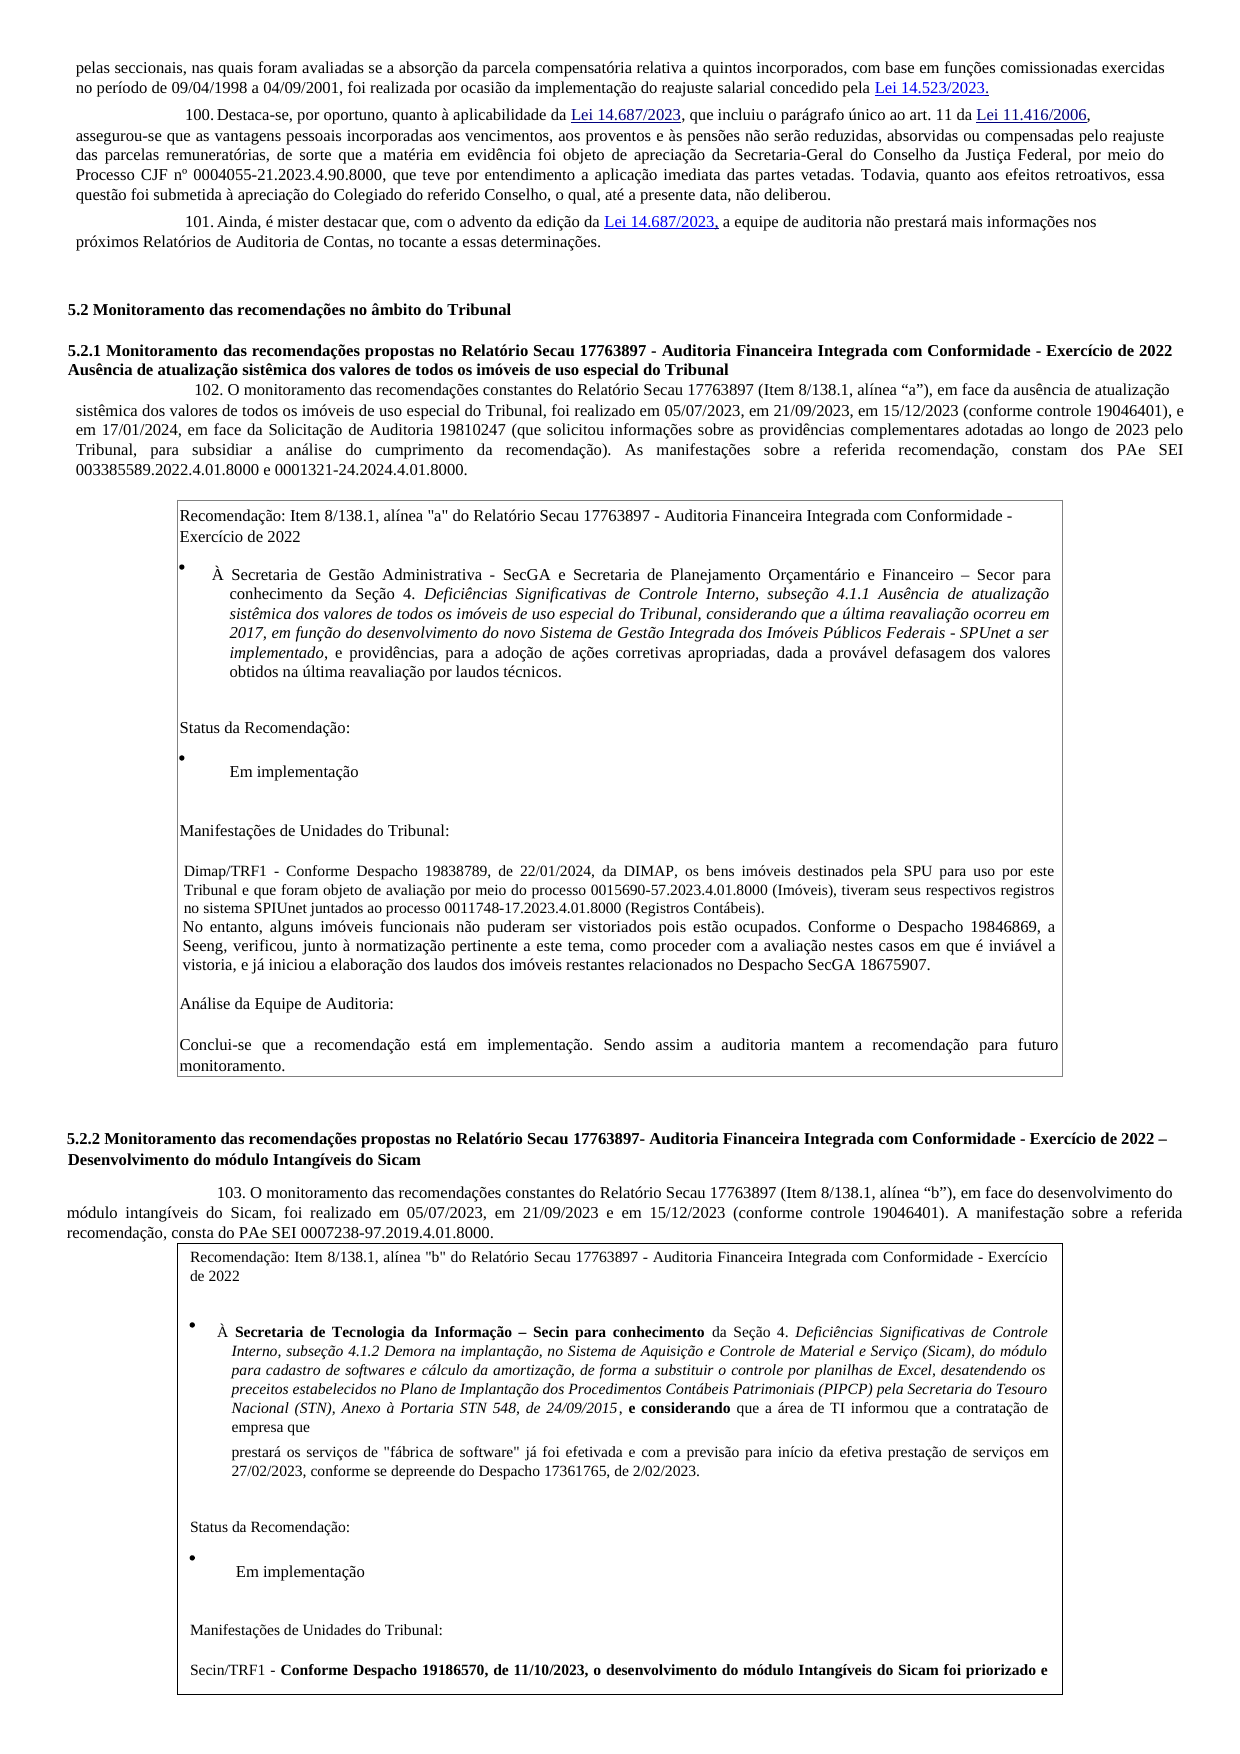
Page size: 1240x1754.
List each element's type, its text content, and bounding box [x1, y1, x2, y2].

text assegurou-se que as vantagens pessoais incorporadas aos vencimentos, aos proventos e às pensões não serão reduzidas, absorvidas ou compensadas pelo reajuste das parcelas remuneratórias, de sorte que a matéria em evidência foi objeto de apreciação da Secretaria-Geral do Conselho da Justiça Federal, por meio do Processo CJF nº 0004055-21.2023.4.90.8000, que teve por entendimento a aplicação imediata das partes vetadas. Todavia, quanto aos efeitos retroativos, essa questão foi submetida à apreciação do Colegiado do referido Conselho, o qual, até a presente data, não deliberou. [76, 125, 1166, 204]
table_cell prestará os serviços de "fábrica de software" já foi efetivada e com a previsão para início da efetiva prestação de serviços em 27/02/2023, conforme se depreende do Despacho 17361765, de 2/02/2023. Status da Recomendação: Em implementação Manifestações de Unidades do Tribunal: Secin/TRF1 - Conforme Despacho 19186570, de 11/10/2023, o desenvolvimento do módulo Intangíveis do Sicam foi priorizado e [178, 1439, 1062, 1694]
list Ainda, é mister destacar que, com o advento da edição da Lei 14.687/2023, a equipe de auditoria não prestará mais informações nos [67, 211, 1166, 231]
text 102. O monitoramento das recomendações constantes do Relatório Secau 17763897 (Item 8/138.1, alínea “a”), em face da ausência de atualização [194, 380, 1184, 399]
subtitle Desenvolvimento do módulo Intangíveis do Sicam [68, 1149, 1174, 1169]
text sistêmica dos valores de todos os imóveis de uso especial do Tribunal, foi realizado em 05/07/2023, em 21/09/2023, em 15/12/2023 (conforme controle 19046401), e em 17/01/2024, em face da Solicitação de Auditoria 19810247 (que solicitou informações sobre as providências complementares adotadas ao longo de 2023 pelo Tribunal, para subsidiar a análise do cumprimento da recomendação). As manifestações sobre a referida recomendação, constam dos PAe SEI 003385589.2022.4.01.8000 e 0001321-24.2024.4.01.8000. [76, 400, 1184, 478]
text 5.2.2 Monitoramento das recomendações propostas no Relatório Secau 17763897- Auditoria Financeira Integrada com Conformidade - Exercício de 2022 – [67, 1129, 1174, 1148]
table_header Recomendação: Item 8/138.1, alínea "b" do Relatório Secau 17763897 - Auditoria Financeira Integrada com Conformidade - Exercício de 2022 À Secretaria de Tecnologia da Informação – Secin para conhecimento da Seção 4. Deficiências Significativas de Controle Interno, subseção 4.1.2 Demora na implantação, no Sistema de Aquisição e Controle de Material e Serviço (Sicam), do módulo para cadastro de softwares e cálculo da amortização, de forma a substituir o controle por planilhas de Excel, desatendendo os preceitos estabelecidos no Plano de Implantação dos Procedimentos Contábeis Patrimoniais (PIPCP) pela Secretaria do Tesouro Nacional (STN), Anexo à Portaria STN 548, de 24/09/2015, e considerando que a área de TI informou que a contratação de empresa que [178, 1244, 1062, 1439]
list Destaca-se, por oportuno, quanto à aplicabilidade da Lei 14.687/2023, que incluiu o parágrafo único ao art. 11 da Lei 11.416/2006, [67, 105, 1166, 124]
subtitle 5.2.1 Monitoramento das recomendações propostas no Relatório Secau 17763897 - Auditoria Financeira Integrada com Conformidade - Exercício de 2022 Ausência de atualização sistêmica dos valores de todos os imóveis de uso especial do Tribunal [68, 340, 1174, 379]
text 103. O monitoramento das recomendações constantes do Relatório Secau 17763897 (Item 8/138.1, alínea “b”), em face do desenvolvimento do [67, 1182, 1173, 1202]
text pelas seccionais, nas quais foram avaliadas se a absorção da parcela compensatória relativa a quintos incorporados, com base em funções comissionadas exercidas no período de 09/04/1998 a 04/09/2001, foi realizada por ocasião da implementação do reajuste salarial concedido pela Lei 14.523/2023. [76, 58, 1166, 97]
text módulo intangíveis do Sicam, foi realizado em 05/07/2023, em 21/09/2023 e em 15/12/2023 (conforme controle 19046401). A manifestação sobre a referida recomendação, consta do PAe SEI 0007238-97.2019.4.01.8000. [67, 1203, 1184, 1242]
subtitle 5.2 Monitoramento das recomendações no âmbito do Tribunal [68, 299, 1174, 319]
text próximos Relatórios de Auditoria de Contas, no tocante a essas determinações. [76, 232, 1166, 251]
table_header Recomendação: Item 8/138.1, alínea "a" do Relatório Secau 17763897 - Auditoria Financeira Integrada com Conformidade - Exercício de 2022 À Secretaria de Gestão Administrativa - SecGA e Secretaria de Planejamento Orçamentário e Financeiro – Secor para conhecimento da Seção 4. Deficiências Significativas de Controle Interno, subseção 4.1.1 Ausência de atualização sistêmica dos valores de todos os imóveis de uso especial do Tribunal, considerando que a última reavaliação ocorreu em 2017, em função do desenvolvimento do novo Sistema de Gestão Integrada dos Imóveis Públicos Federais - SPUnet a ser implementado, e providências, para a adoção de ações corretivas apropriadas, dada a provável defasagem dos valores obtidos na última reavaliação por laudos técnicos. Status da Recomendação: Em implementação Manifestações de Unidades do Tribunal: Dimap/TRF1 - Conforme Despacho 19838789, de 22/01/2024, da DIMAP, os bens imóveis destinados pela SPU para uso por este Tribunal e que foram objeto de avaliação por meio do processo 0015690-57.2023.4.01.8000 (Imóveis), tiveram seus respectivos registros no sistema SPIUnet juntados ao processo 0011748-17.2023.4.01.8000 (Registros Contábeis). No entanto, alguns imóveis funcionais não puderam ser vistoriados pois estão ocupados. Conforme o Despacho 19846869, a Seeng, verificou, junto à normatização pertinente a este tema, como proceder com a avaliação nestes casos em que é inviável a vistoria, e já iniciou a elaboração dos laudos dos imóveis restantes relacionados no Despacho SecGA 18675907. Análise da Equipe de Auditoria: Conclui-se que a recomendação está em implementação. Sendo assim a auditoria mantem a recomendação para futuro monitoramento. [178, 501, 1062, 1076]
